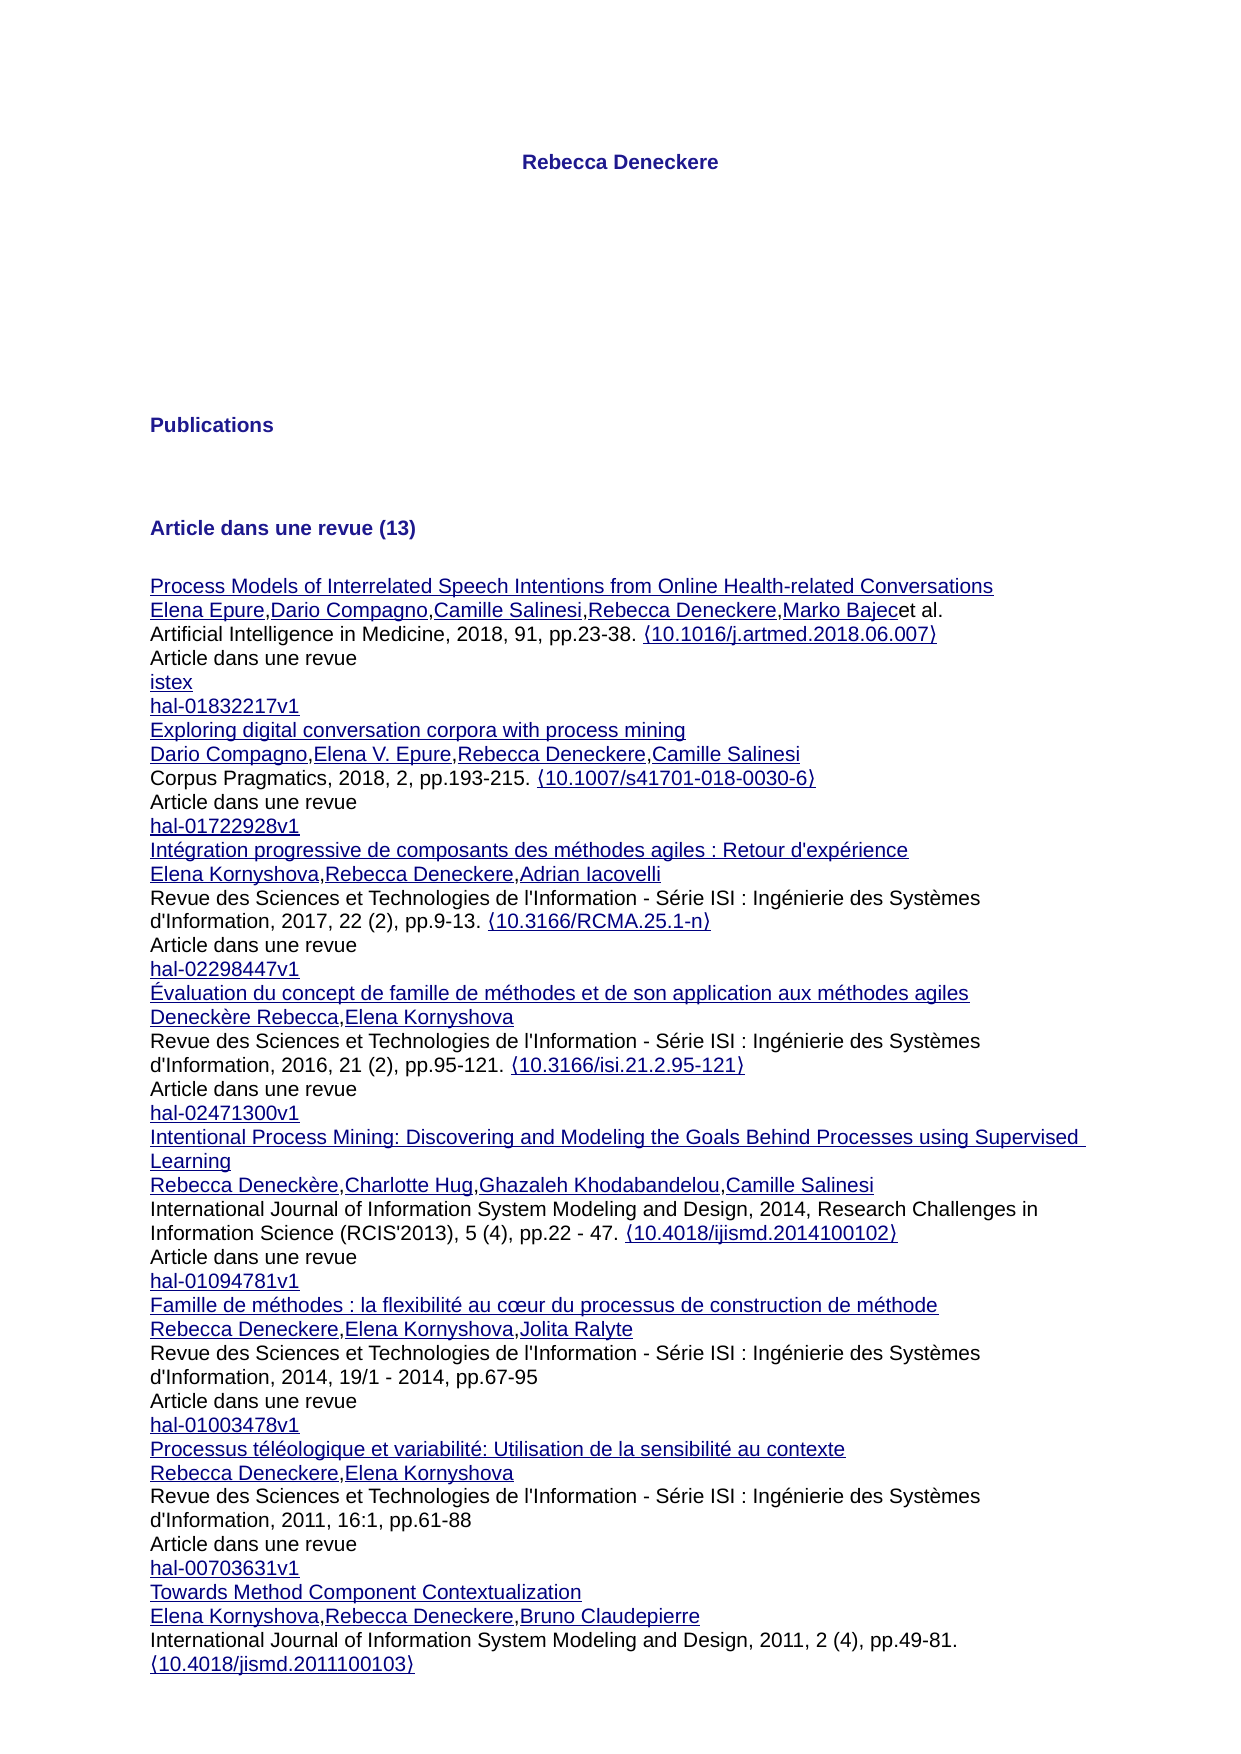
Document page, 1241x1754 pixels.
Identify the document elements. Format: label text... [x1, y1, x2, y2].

table_cell Intégration progressive de composants des méthodes agiles : Retour d'expérience Elena Kornyshova,Rebecca Deneckere,Adrian Iacovelli Revue des Sciences et Technologies de l'Information - Série ISI : Ingénierie des Systèmes d'Information, 2017, 22 (2), pp.9-13. ⟨10.3166/RCMA.25.1-n⟩ Article dans une revue hal-02298447v1 [150, 838, 1090, 981]
table_cell Processus téléologique et variabilité: Utilisation de la sensibilité au contexte Rebecca Deneckere,Elena Kornyshova Revue des Sciences et Technologies de l'Information - Série ISI : Ingénierie des Systèmes d'Information, 2011, 16:1, pp.61-88 Article dans une revue hal-00703631v1 [150, 1436, 1090, 1580]
table_header Process Models of Interrelated Speech Intentions from Online Health-related Conversations Elena Epure,Dario Compagno,Camille Salinesi,Rebecca Deneckere,Marko Bajecet al. Artificial Intelligence in Medicine, 2018, 91, pp.23-38. ⟨10.1016/j.artmed.2018.06.007⟩ Article dans une revue istex hal-01832217v1 [150, 574, 1090, 718]
subtitle Article dans une revue (13) [150, 516, 1090, 539]
table_cell Intentional Process Mining: Discovering and Modeling the Goals Behind Processes using Supervised Learning Rebecca Deneckère,Charlotte Hug,Ghazaleh Khodabandelou,Camille Salinesi International Journal of Information System Modeling and Design, 2014, Research Challenges in Information Science (RCIS'2013), 5 (4), pp.22 - 47. ⟨10.4018/ijismd.2014100102⟩ Article dans une revue hal-01094781v1 [150, 1125, 1090, 1293]
table_cell Famille de méthodes : la flexibilité au cœur du processus de construction de méthode Rebecca Deneckere,Elena Kornyshova,Jolita Ralyte Revue des Sciences et Technologies de l'Information - Série ISI : Ingénierie des Systèmes d'Information, 2014, 19/1 - 2014, pp.67-95 Article dans une revue hal-01003478v1 [150, 1293, 1090, 1436]
table_cell Towards Method Component Contextualization Elena Kornyshova,Rebecca Deneckere,Bruno Claudepierre International Journal of Information System Modeling and Design, 2011, 2 (4), pp.49-81. ⟨10.4018/jismd.2011100103⟩ [150, 1580, 1090, 1676]
table_cell Évaluation du concept de famille de méthodes et de son application aux méthodes agiles Deneckère Rebecca,Elena Kornyshova Revue des Sciences et Technologies de l'Information - Série ISI : Ingénierie des Systèmes d'Information, 2016, 21 (2), pp.95-121. ⟨10.3166/isi.21.2.95-121⟩ Article dans une revue hal-02471300v1 [150, 981, 1090, 1125]
table_cell Exploring digital conversation corpora with process mining Dario Compagno,Elena V. Epure,Rebecca Deneckere,Camille Salinesi Corpus Pragmatics, 2018, 2, pp.193-215. ⟨10.1007/s41701-018-0030-6⟩ Article dans une revue hal-01722928v1 [150, 718, 1090, 837]
subtitle Publications [150, 412, 1090, 436]
subtitle Rebecca Deneckere [150, 150, 1090, 174]
